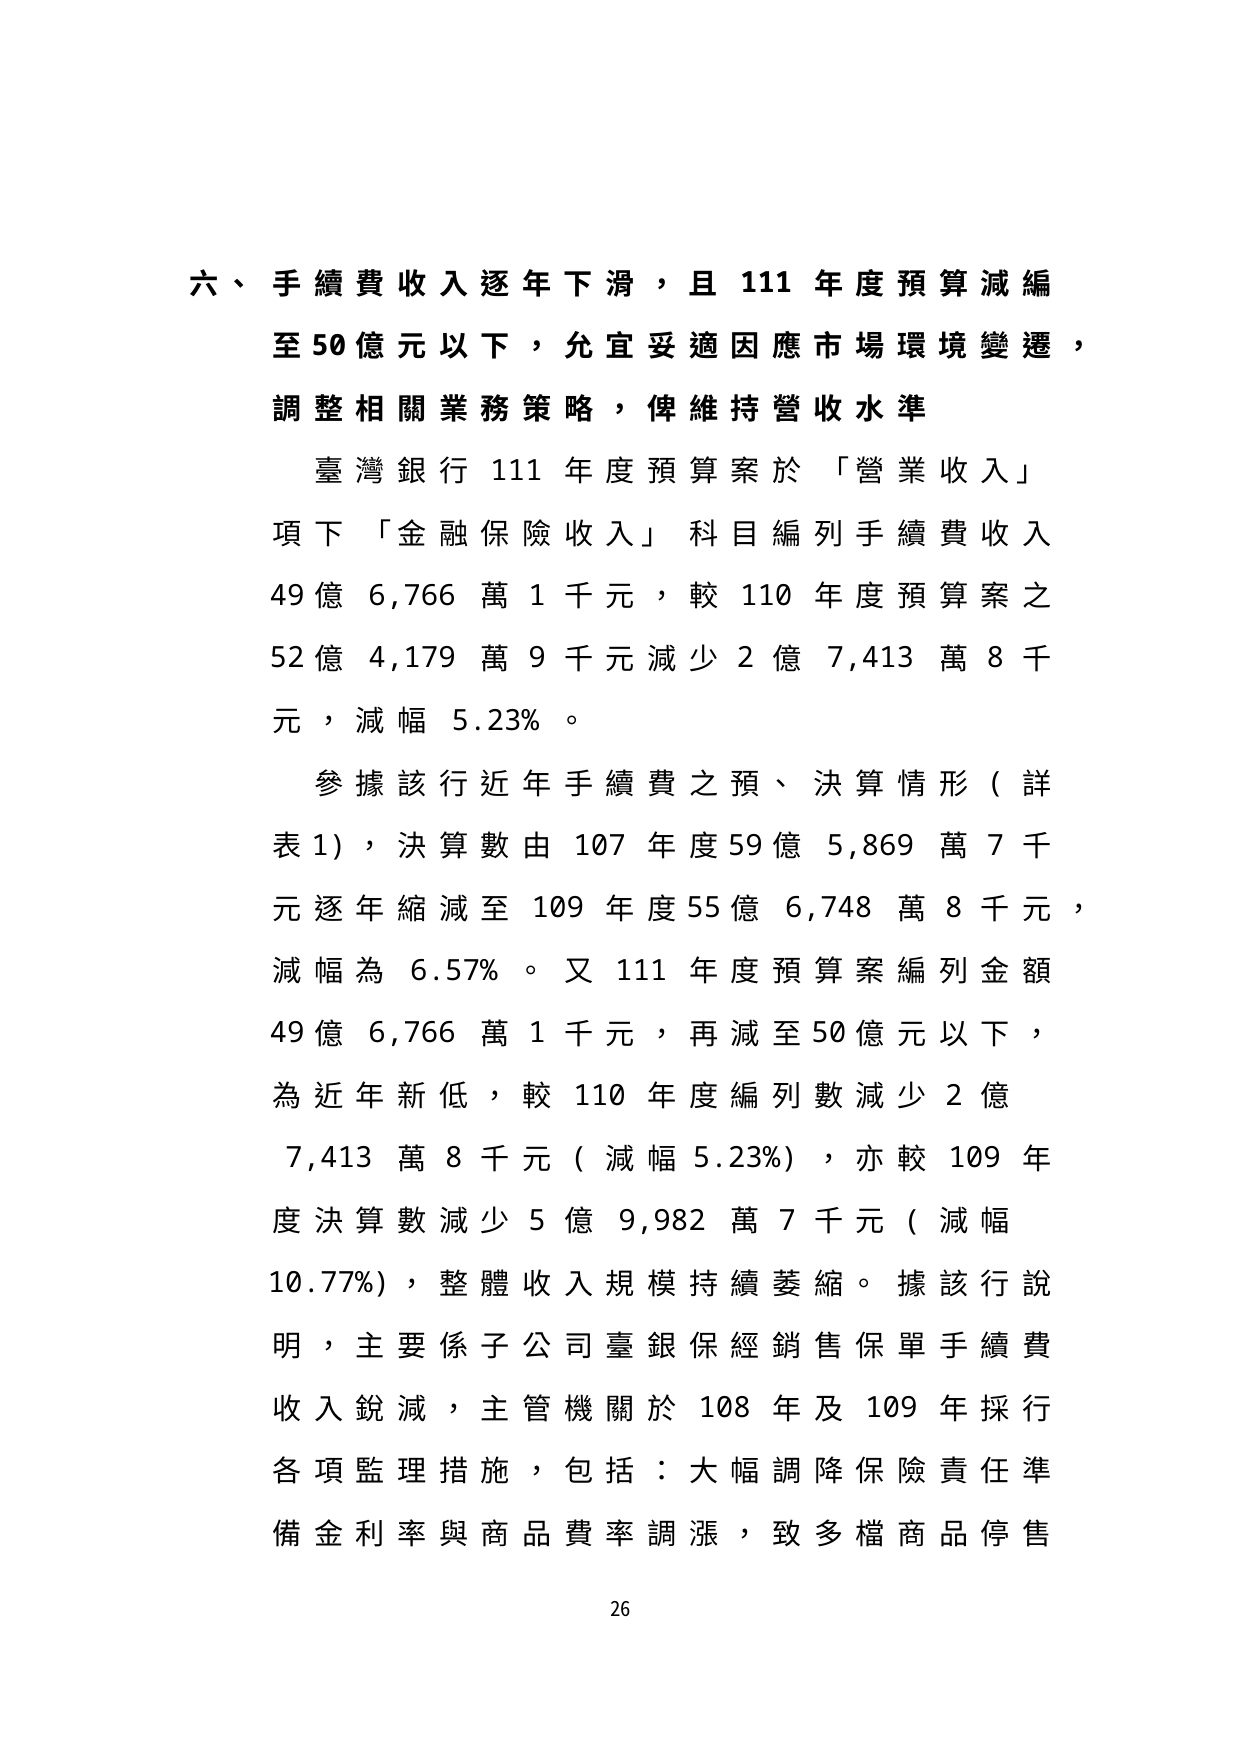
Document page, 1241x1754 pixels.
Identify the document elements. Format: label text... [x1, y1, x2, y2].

text 臺灣銀行111年度預算案於「營業收入」項下「金融保險收入」科目編列手續費收入49億6,766萬1千元，較110年度預算案之52億4,179萬9千元減少2億7,413萬8千元，減幅5.23%。 [242, 427, 1058, 740]
text 參據該行近年手續費之預、決算情形(詳表1)，決算數由107年度59億5,869萬7千元逐年縮減至109年度55億6,748萬8千元，減幅為6.57%。又111年度預算案編列金額49億6,766萬1千元，再減至50億元以下，為近年新低，較110年度編列數減少2億7,413萬8千元(減幅5.23%)，亦較109年度決算數減少5億9,982萬7千元(減幅10.77%)，整體收入規模持續萎縮。據該行說明，主要係子公司臺銀保經銷售保單手續費收入銳減，主管機關於108年及109年採行各項監理措施，包括：大幅調降保險責任準備金利率與商品費率調漲，致多檔商品停售及調整；公告利變保單宣告利率平穩機制，造成臺幣利變儲蓄險宣告利率皆大幅下調，壽險公司保險商品定價轉趨保守，影響客戶投保意願；限制授信或存匯業務之行員不得銷售投資型保險商品及具解約金之保險商品，且須針對保費來源為貸款、定存解約利息免打折或保險單借款之保件進行電訪等規範，銀行保險市場業務備受衝擊；又因新冠肺炎疫情影響，營業單位來客數減少，造成業務推展困難。鑒於主管機關對於金融保險市場之管理政策調整，該行允宜妥適因應市場環境變遷，積極調整相關業務經營策略與產品設計，俾減緩手續費收入下滑態勢。 [242, 740, 1058, 1552]
text 六、手續費收入逐年下滑，且111年度預算減編至50億元以下，允宜妥適因應市場環境變遷，調整相關業務策略，俾維持營收水準 [183, 240, 1058, 427]
